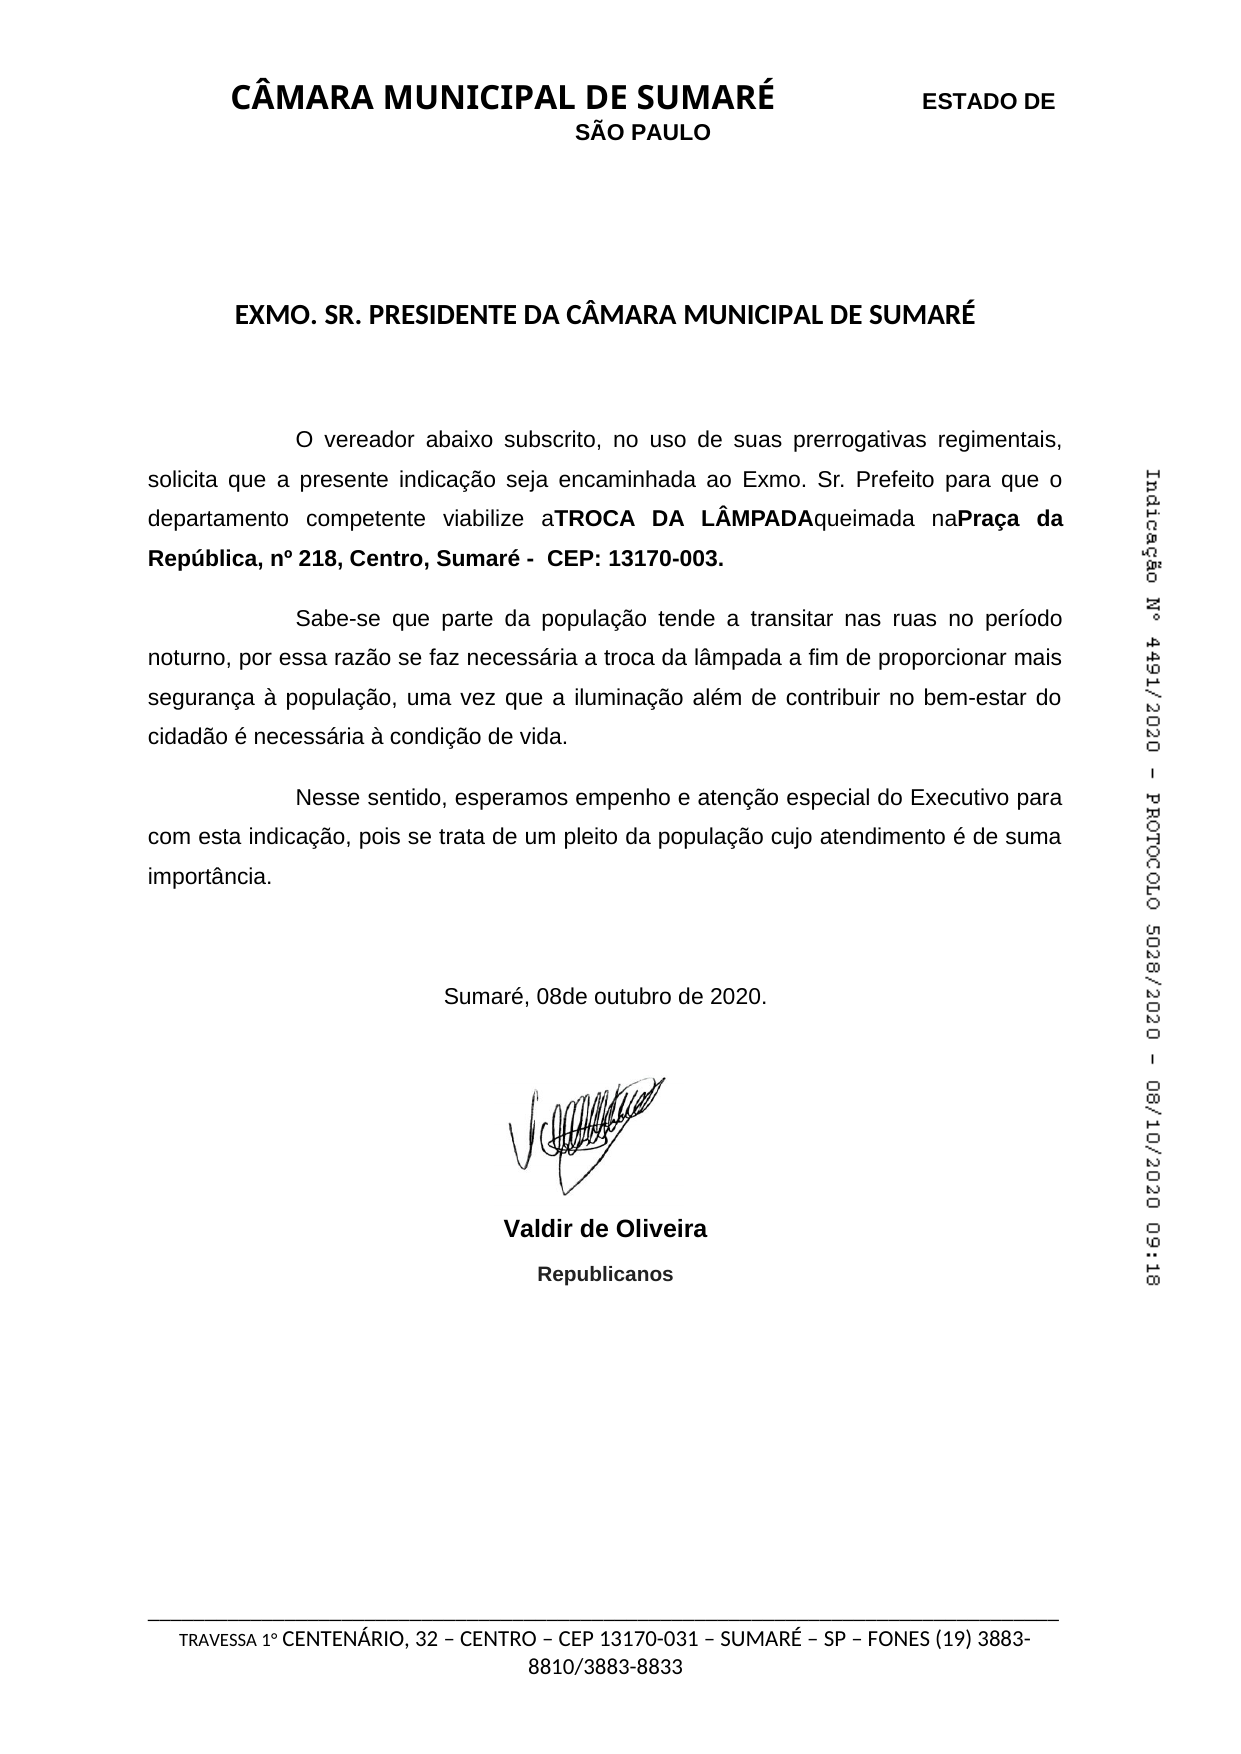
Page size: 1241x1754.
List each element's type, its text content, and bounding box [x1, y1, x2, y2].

text Nesse sentido, esperamos empenho e atenção especial do Executivo para com esta indicação, pois se trata de um pleito da população cujo atendimento é de suma importância. [148, 784, 1063, 889]
text Valdir de Oliveira [148, 1214, 1063, 1243]
text Sumaré, 08de outubro de 2020. [148, 983, 1063, 1009]
picture [1120, 464, 1184, 1290]
text EXMO. SR. PRESIDENTE DA CÂMARA MUNICIPAL DE SUMARÉ [148, 296, 1063, 331]
text Republicanos [148, 1262, 1063, 1286]
text Sabe-se que parte da população tende a transitar nas ruas no período noturno, por essa razão se faz necessária a troca da lâmpada a fim de proporcionar mais segurança à população, uma vez que a iluminação além de contribuir no bem-estar do cidadão é necessária à condição de vida. [148, 605, 1063, 750]
picture [493, 1063, 685, 1206]
text O vereador abaixo subscrito, no uso de suas prerrogativas regimentais, solicita que a presente indicação seja encaminhada ao Exmo. Sr. Prefeito para que o departamento competente viabilize aTROCA DA LÂMPADAqueimada naPraça da República, nº 218, Centro, Sumaré - CEP: 13170-003. [148, 426, 1063, 571]
